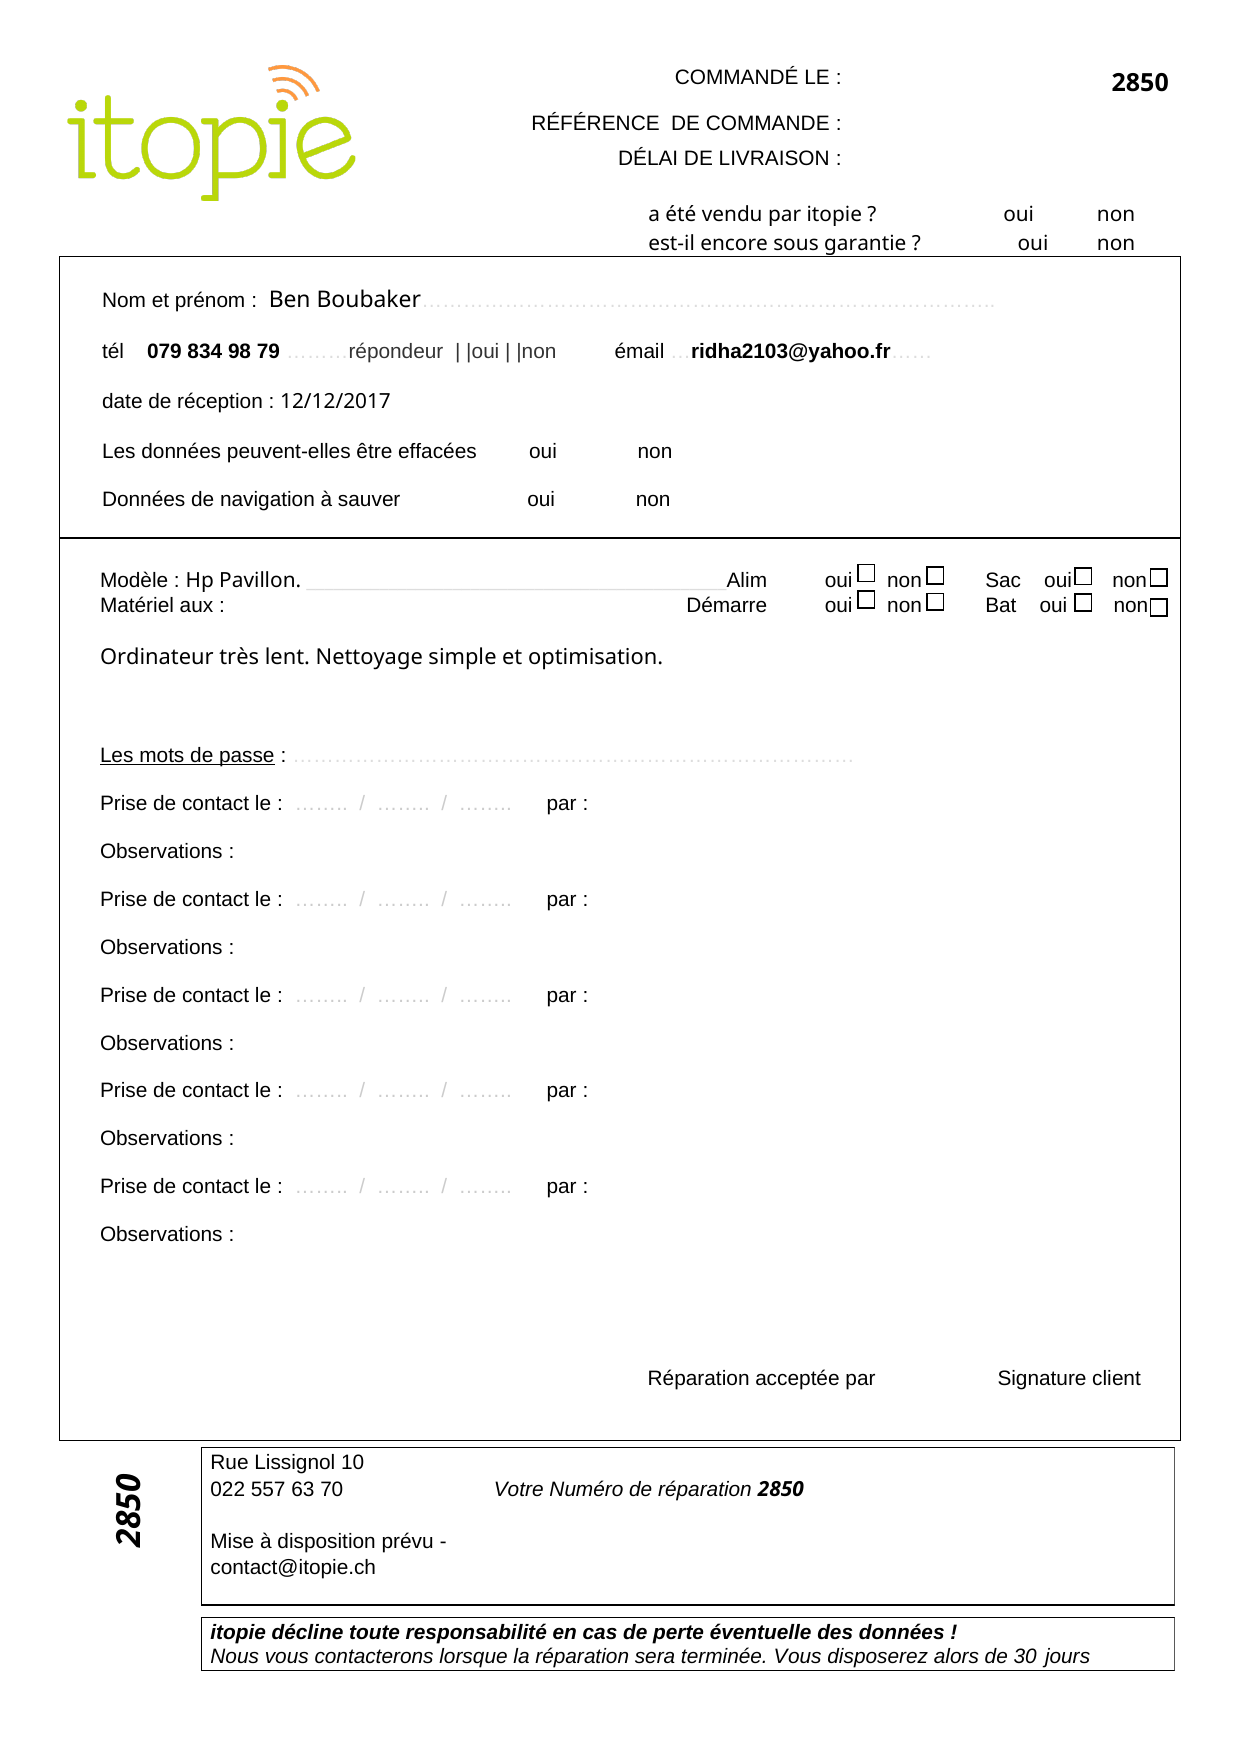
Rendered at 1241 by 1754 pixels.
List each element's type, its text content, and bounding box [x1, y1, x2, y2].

table_header 2850 [847, 59, 1180, 104]
text Nom et prénom : Ben Boubaker……………………………………………………………………….. [60, 280, 1180, 314]
table_cell DÉLAI DE LIVRAISON : [490, 140, 847, 175]
table_cell RÉFÉRENCE DE COMMANDE : [490, 105, 847, 140]
table_cell [847, 140, 1180, 175]
text Matériel aux : Démarre oui non Bat oui non [60, 590, 1180, 617]
text Les mots de passe : ……………………………………………………………………… [60, 740, 1180, 767]
table_cell [847, 105, 1180, 140]
text tél 079 834 98 79 ………répondeur | |oui | |non émail …ridha2103@yahoo.fr…… [60, 335, 1180, 362]
text Observations : [60, 1027, 1180, 1054]
text Prise de contact le : …….. / …….. / …….. par : [60, 788, 1180, 815]
table_header 2850 [59, 1441, 195, 1677]
text Modèle : Hp Pavillon. Alim oui non Sac oui non [948, 562, 1180, 590]
text est-il encore sous garantie ? oui non [59, 228, 1181, 256]
table_header COMMANDÉ LE : [490, 59, 847, 104]
text Modèle : Hp Pavillon. Alim oui non Sac oui non [60, 562, 856, 590]
text Prise de contact le : …….. / …….. / …….. par : [60, 1075, 1180, 1102]
text Observations : [60, 931, 1180, 958]
text Observations : [60, 1123, 1180, 1150]
text Observations : [60, 836, 1180, 863]
text Prise de contact le : …….. / …….. / …….. par : [60, 883, 1180, 911]
text Réparation acceptée par Signature client [60, 1363, 1180, 1390]
picture [67, 65, 356, 201]
text date de réception : 12/12/2017 [60, 383, 1180, 415]
table_cell itopie décline toute responsabilité en cas de perte éventuelle des données ! Nous vous contacterons lorsque la réparation sera terminée. Vous disposerez alors de 30 jours [195, 1611, 1180, 1677]
text Les données peuvent-elles être effacées oui non [60, 436, 1180, 463]
text Modèle : Hp Pavillon. Alim oui non Sac oui non [879, 562, 925, 590]
text Prise de contact le : …….. / …….. / …….. par : [60, 979, 1180, 1006]
text Données de navigation à sauver oui non [60, 484, 1180, 511]
text Ordinateur très lent. Nettoyage simple et optimisation. [60, 638, 1180, 671]
text Prise de contact le : …….. / …….. / …….. par : [60, 1171, 1180, 1198]
text Observations : [60, 1219, 1180, 1246]
text a été vendu par itopie ? oui non [59, 199, 1181, 228]
table_header Rue Lissignol 10 022 557 63 70 Votre Numéro de réparation 2850 Mise à disposition prévu - contact@itopie.ch [195, 1441, 1180, 1611]
